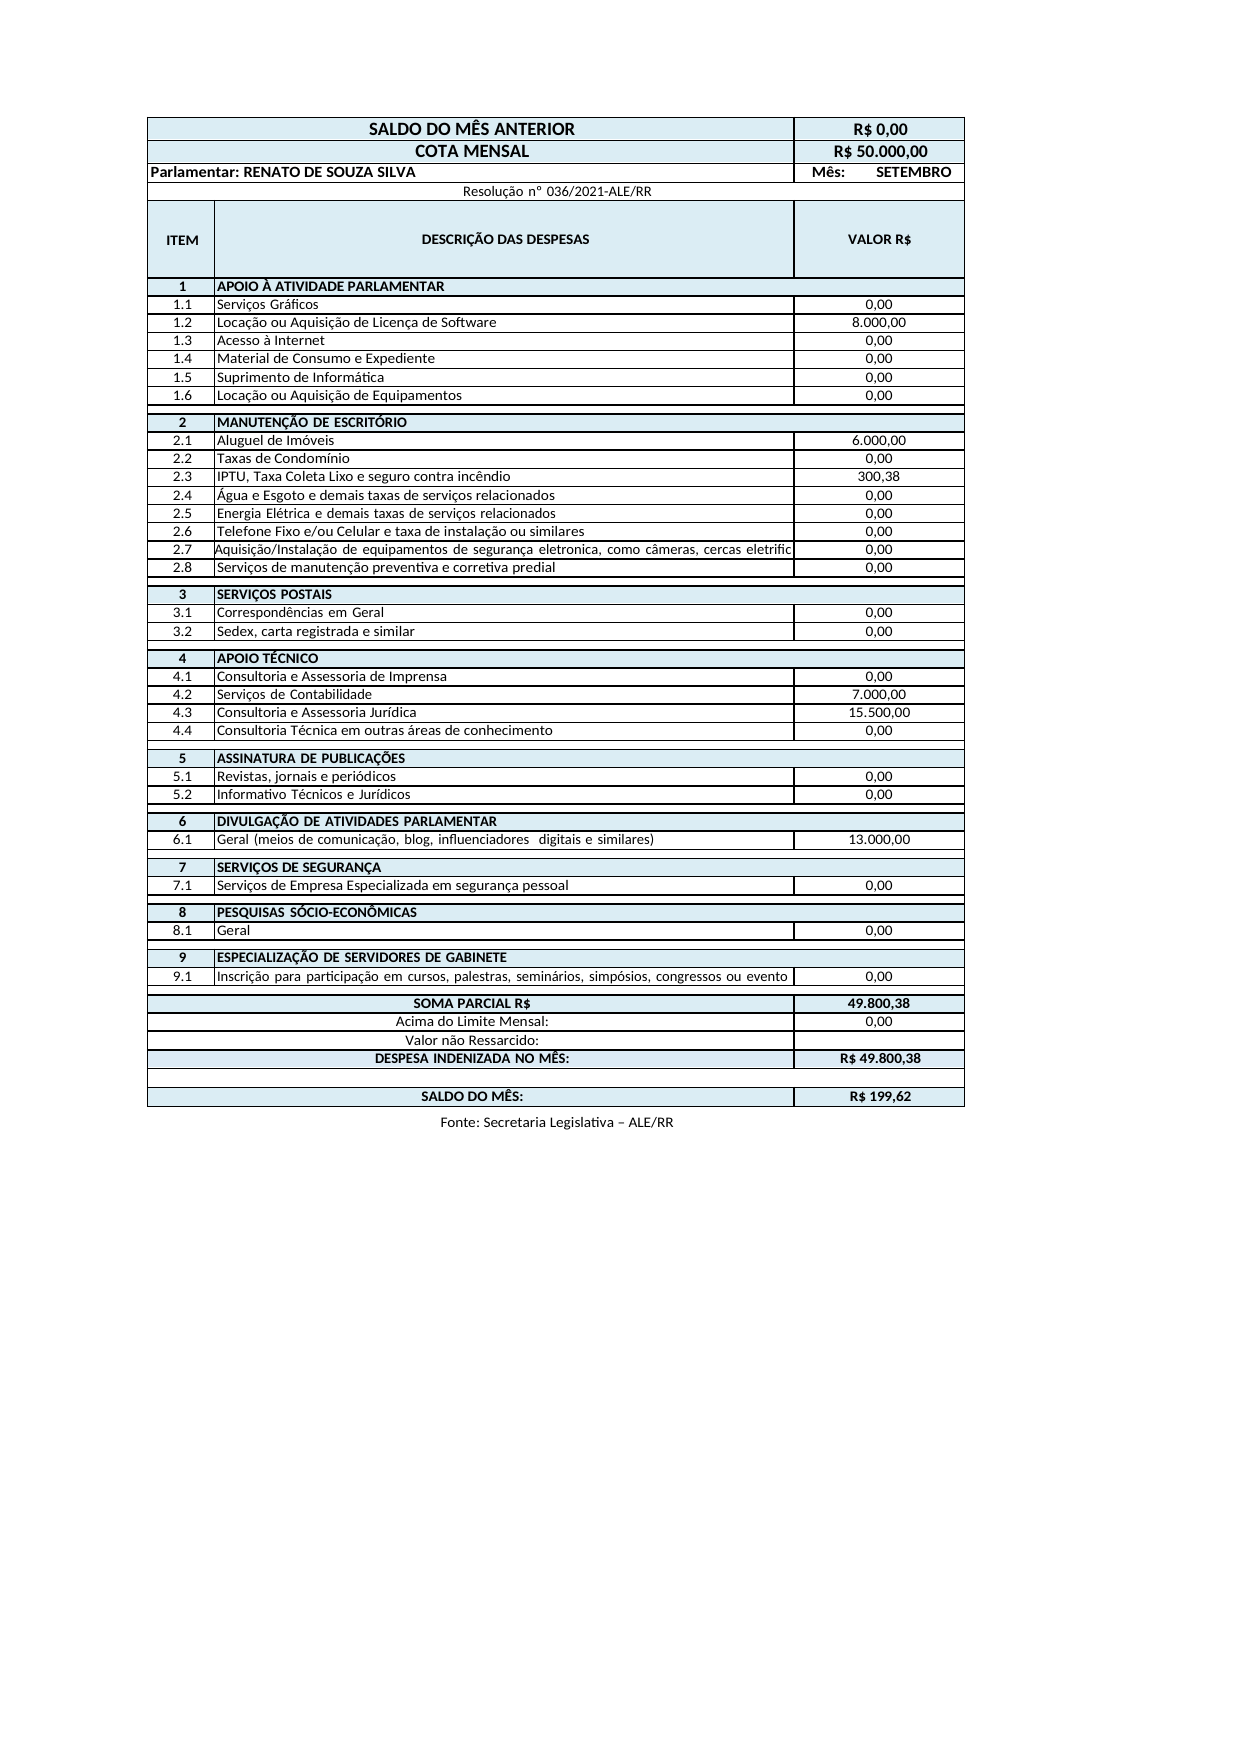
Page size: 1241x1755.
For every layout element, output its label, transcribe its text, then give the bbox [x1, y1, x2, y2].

table_cell 0,00 [795, 623, 964, 640]
table_cell 2 [148, 415, 214, 431]
table_header SALDO DO MÊS ANTERIOR [148, 118, 793, 139]
table_cell 49.800,38 [795, 996, 964, 1012]
table_cell Locação ou Aquisição de Equipamentos [215, 387, 793, 404]
table_cell 8.1 [148, 923, 214, 939]
table_cell 2.3 [148, 469, 214, 486]
table_cell 5.2 [148, 787, 214, 803]
table_cell Suprimento de Informática [215, 369, 793, 386]
table_cell ESPECIALIZAÇÃO DE SERVIDORES DE GABINETE [215, 950, 964, 967]
table_cell Serviços de Empresa Especializada em segurança pessoal [215, 877, 793, 894]
table_cell DESPESA INDENIZADA NO MÊS: [148, 1051, 793, 1067]
table_cell 0,00 [795, 505, 964, 522]
table_cell 9.1 [148, 968, 214, 985]
table_cell PESQUISAS SÓCIO-ECONÔMICAS [215, 905, 964, 921]
table_cell 1 [148, 279, 214, 295]
table_cell Taxas de Condomínio [215, 451, 793, 467]
table_cell COTA MENSAL [148, 141, 793, 162]
table_cell 0,00 [795, 787, 964, 803]
table_cell Acesso à Internet [215, 333, 793, 349]
table_cell 0,00 [795, 487, 964, 504]
table_cell 1.5 [148, 369, 214, 386]
table_cell 2.8 [148, 560, 214, 576]
table_cell 4.2 [148, 687, 214, 703]
table_cell 0,00 [795, 768, 964, 785]
table_cell 2.1 [148, 433, 214, 449]
table_cell Parlamentar: RENATO DE SOUZA SILVA [148, 164, 793, 182]
table_cell [148, 986, 964, 994]
table_cell Geral [215, 923, 793, 939]
table_cell 13.000,00 [795, 832, 964, 848]
table_cell 6.000,00 [795, 433, 964, 449]
table_cell Serviços Gráficos [215, 297, 793, 313]
table_cell 2.5 [148, 505, 214, 522]
table_cell 4.4 [148, 723, 214, 739]
table_cell Inscrição para participação em cursos, palestras, seminários, simpósios, congressos ou evento [215, 968, 793, 985]
table_cell Geral (meios de comunicação, blog, influenciadores digitais e similares) [215, 832, 793, 848]
table_cell VALOR R$ [795, 201, 964, 277]
table_cell [148, 741, 964, 749]
table_cell 0,00 [795, 968, 964, 985]
table_cell R$ 199,62 [795, 1088, 964, 1106]
table_cell APOIO À ATIVIDADE PARLAMENTAR [215, 279, 964, 295]
table_cell SERVIÇOS POSTAIS [215, 587, 964, 603]
table_cell 3 [148, 587, 214, 603]
table_cell SOMA PARCIAL R$ [148, 996, 793, 1012]
table_cell 5 [148, 750, 214, 767]
text Fonte: Secretaria Legislativa – ALE/RR [440, 1113, 1066, 1131]
table_cell Energia Elétrica e demais taxas de serviços relacionados [215, 505, 793, 522]
table_cell 1.6 [148, 387, 214, 404]
table_cell 0,00 [795, 523, 964, 540]
table_cell [148, 896, 964, 903]
table_cell 4 [148, 651, 214, 667]
table_cell Valor não Ressarcido: [148, 1032, 793, 1049]
table_cell 8.000,00 [795, 315, 964, 331]
table_cell 15.500,00 [795, 705, 964, 721]
table_cell 2.6 [148, 523, 214, 540]
table_cell 7 [148, 859, 214, 876]
table_cell 0,00 [795, 723, 964, 739]
table_cell Resolução nº 036/2021-ALE/RR [148, 183, 964, 200]
table_cell Acima do Limite Mensal: [148, 1014, 793, 1030]
table_cell 0,00 [795, 451, 964, 467]
table_cell 0,00 [795, 669, 964, 685]
table_cell Material de Consumo e Expediente [215, 351, 793, 368]
table_cell 1.1 [148, 297, 214, 313]
table_cell Aluguel de Imóveis [215, 433, 793, 449]
table_cell DIVULGAÇÃO DE ATIVIDADES PARLAMENTAR [215, 814, 964, 830]
table_cell 2.4 [148, 487, 214, 504]
table_cell [148, 941, 964, 948]
table_cell Correspondências em Geral [215, 605, 793, 622]
table_cell APOIO TÉCNICO [215, 651, 964, 667]
table_cell ASSINATURA DE PUBLICAÇÕES [215, 750, 964, 767]
table_cell 2.2 [148, 451, 214, 467]
table_cell R$ 50.000,00 [795, 141, 964, 162]
table_cell MANUTENÇÃO DE ESCRITÓRIO [215, 415, 964, 431]
table_cell 1.3 [148, 333, 214, 349]
table_cell 8 [148, 905, 214, 921]
table_cell Informativo Técnicos e Jurídicos [215, 787, 793, 803]
table_cell SALDO DO MÊS: [148, 1088, 793, 1106]
table_cell 4.3 [148, 705, 214, 721]
table_cell SERVIÇOS DE SEGURANÇA [215, 859, 964, 876]
table_cell Locação ou Aquisição de Licença de Software [215, 315, 793, 331]
table_cell 0,00 [795, 605, 964, 622]
table_cell ITEM [148, 201, 214, 277]
table_cell Telefone Fixo e/ou Celular e taxa de instalação ou similares [215, 523, 793, 540]
table_cell 0,00 [795, 369, 964, 386]
table_cell [795, 1032, 964, 1049]
table_cell 6 [148, 814, 214, 830]
table_cell 300,38 [795, 469, 964, 486]
table_cell 0,00 [795, 351, 964, 368]
table_cell [148, 406, 964, 413]
table_cell 4.1 [148, 669, 214, 685]
table_cell Consultoria e Assessoria Jurídica [215, 705, 793, 721]
table_cell Água e Esgoto e demais taxas de serviços relacionados [215, 487, 793, 504]
table_cell 6.1 [148, 832, 214, 848]
table_header R$ 0,00 [795, 118, 964, 139]
table_cell Consultoria e Assessoria de Imprensa [215, 669, 793, 685]
table_cell [148, 641, 964, 649]
table_cell 3.2 [148, 623, 214, 640]
table_cell Mês: SETEMBRO [795, 164, 964, 182]
table_cell IPTU, Taxa Coleta Lixo e seguro contra incêndio [215, 469, 793, 486]
table_cell [148, 1069, 964, 1087]
table_cell 9 [148, 950, 214, 967]
table_cell [148, 578, 964, 585]
table_cell R$ 49.800,38 [795, 1051, 964, 1067]
table_cell 0,00 [795, 1014, 964, 1030]
table_cell 3.1 [148, 605, 214, 622]
table_cell 0,00 [795, 297, 964, 313]
table_cell 0,00 [795, 923, 964, 939]
table_cell Serviços de Contabilidade [215, 687, 793, 703]
table_cell DESCRIÇÃO DAS DESPESAS [215, 201, 793, 277]
table_cell Sedex, carta registrada e similar [215, 623, 793, 640]
table_cell 1.4 [148, 351, 214, 368]
table_cell 7.1 [148, 877, 214, 894]
table_cell Consultoria Técnica em outras áreas de conhecimento [215, 723, 793, 739]
table_cell [148, 850, 964, 858]
table_cell Aquisição/Instalação de equipamentos de segurança eletronica, como câmeras, cercas eletrific [215, 542, 793, 558]
table_cell 0,00 [795, 877, 964, 894]
table_cell 0,00 [795, 387, 964, 404]
table_cell Revistas, jornais e periódicos [215, 768, 793, 785]
table_cell 0,00 [795, 560, 964, 576]
table_cell 5.1 [148, 768, 214, 785]
table_cell 0,00 [795, 333, 964, 349]
table_cell 1.2 [148, 315, 214, 331]
table_cell 0,00 [795, 542, 964, 558]
table_cell Serviços de manutenção preventiva e corretiva predial [215, 560, 793, 576]
table_cell 2.7 [148, 542, 214, 558]
table_cell [148, 805, 964, 812]
table_cell 7.000,00 [795, 687, 964, 703]
